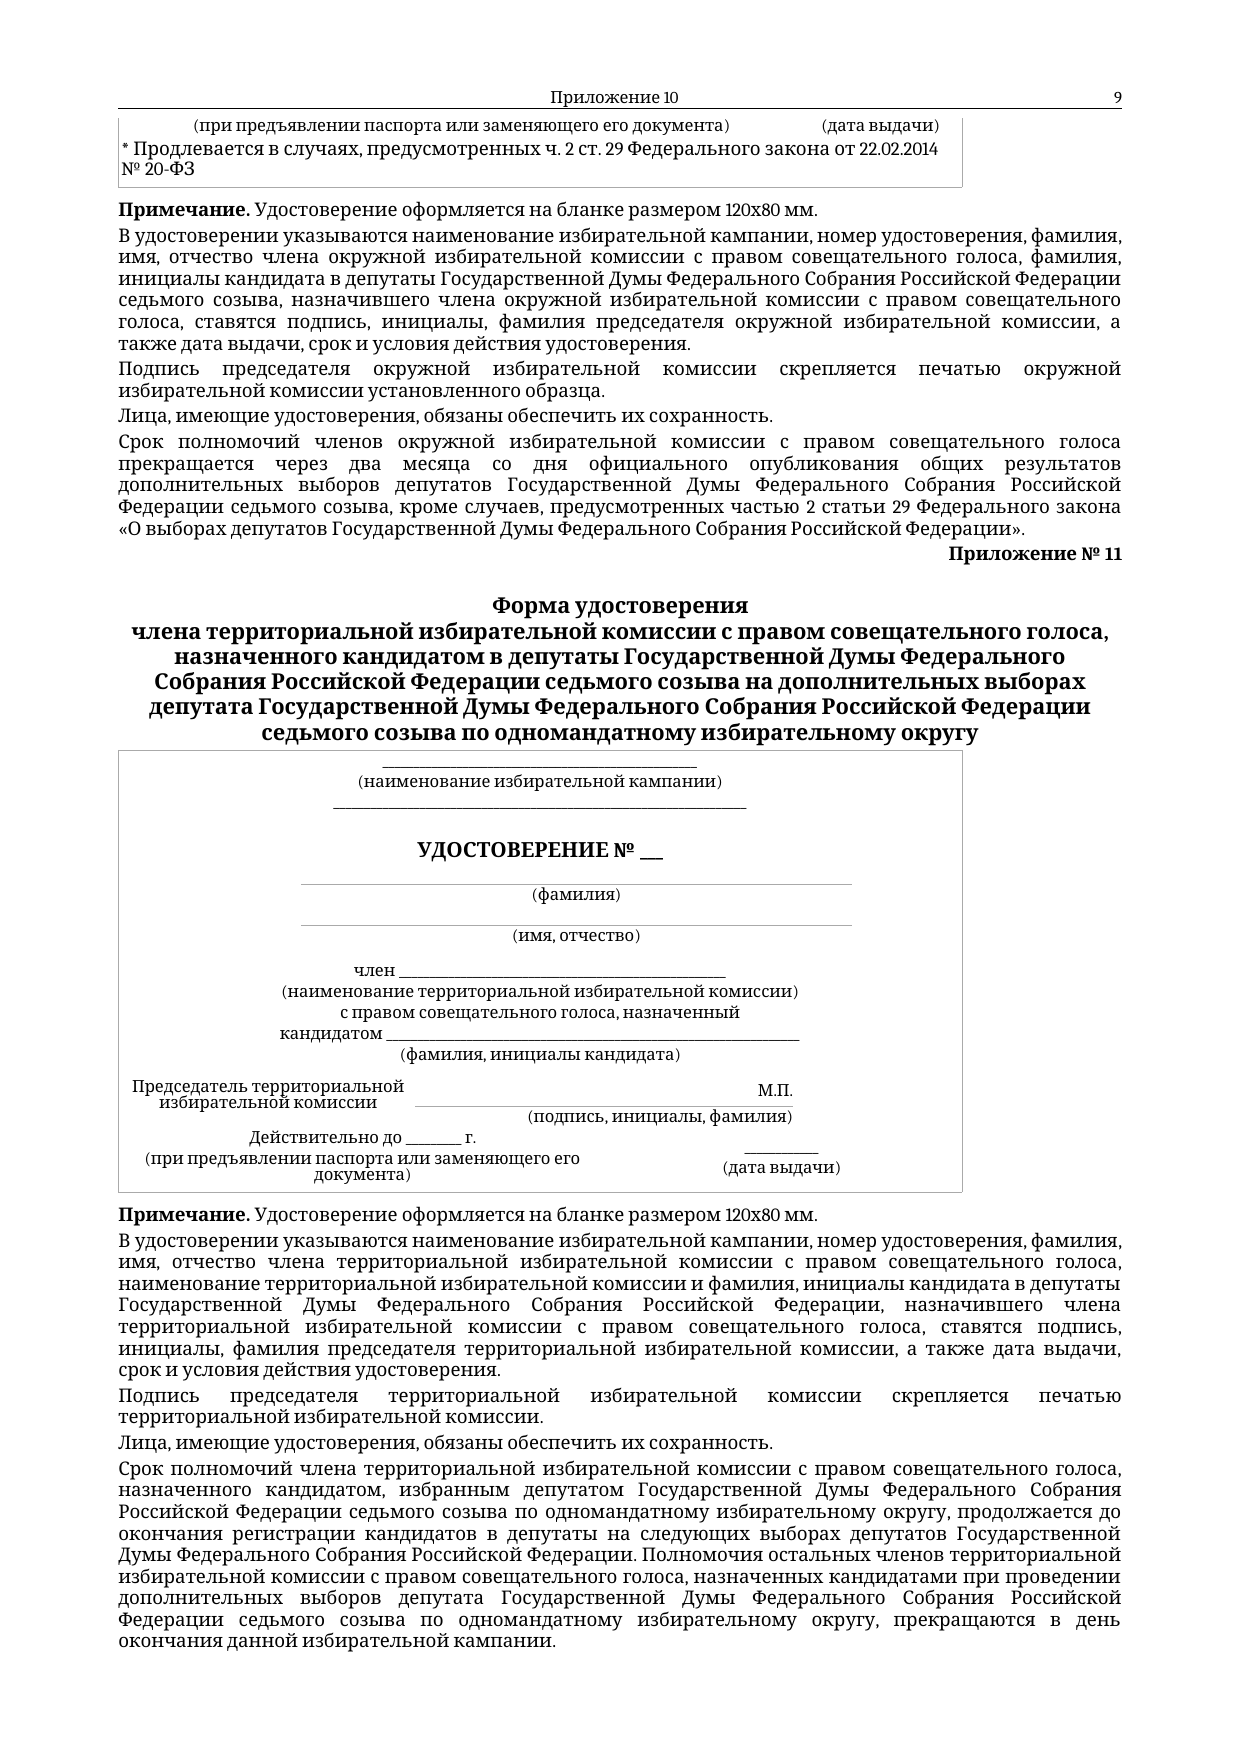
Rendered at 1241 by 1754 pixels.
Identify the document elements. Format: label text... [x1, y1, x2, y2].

subtitle Форма удостоверения члена территориальной избирательной комиссии с правом совещательного голоса, назначенного кандидатом в депутаты Государственной Думы Федерального Собрания Российской Федерации седьмого созыва на дополнительных выборах депутата Государственной Думы Федерального Собрания Российской Федерации седьмого созыва по одномандатному избирательному округу [118, 594, 1122, 746]
table_cell [301, 867, 852, 884]
text Подпись председателя окружной избирательной комиссии скрепляется печатью окружной избирательной комиссии установленного образца. [118, 359, 1122, 402]
text Примечание. Удостоверение оформляется на бланке размером 120х80 мм. [118, 1204, 1122, 1226]
table_cell Действительно до _________ г. (при предъявлении паспорта или заменяющего его документа) [119, 1130, 604, 1192]
text Срок полномочий членов окружной избирательной комиссии с правом совещательного голоса прекращается через два месяца со дня официального опубликования общих результатов дополнительных выборов депутатов Государственной Думы Федерального Собрания Российской Федерации седьмого созыва, кроме случаев, предусмотренных частью 2 статьи 29 Федерального закона «О выборах депутатов Государственной Думы Федерального Собрания Российской Федерации». [118, 432, 1122, 539]
table_cell М.П. [415, 1068, 793, 1106]
table_header ___________________________________________________ (наименование избирательной кампании) ___________________________________________________________________ [119, 751, 962, 816]
table_cell Председатель территориальной избирательной комиссии [119, 1068, 415, 1130]
table_cell с правом совещательного голоса, назначенный кандидатом ___________________________________________________________________ (фамилия, инициалы кандидата) [119, 1005, 962, 1068]
text Срок полномочий члена территориальной избирательной комиссии с правом совещательного голоса, назначенного кандидатом, избранным депутатом Государственной Думы Федерального Собрания Российской Федерации седьмого созыва по одномандатному избирательному округу, продолжается до окончания регистрации кандидатов в депутаты на следующих выборах депутатов Государственной Думы Федерального Собрания Российской Федерации. Полномочия остальных членов территориальной избирательной комиссии с правом совещательного голоса, назначенных кандидатами при проведении дополнительных выборов депутата Государственной Думы Федерального Собрания Российской Федерации седьмого созыва по одномандатному избирательному округу, прекращаются в день окончания данной избирательной кампании. [118, 1458, 1122, 1652]
text Приложение № 11 [118, 544, 1122, 565]
table_cell ____________ (дата выдачи) [604, 1130, 962, 1192]
table_cell член _____________________________________________________ (наименование территориальной избирательной комиссии) [119, 949, 962, 1005]
table_cell [301, 908, 852, 925]
table_cell (дата выдачи) [802, 118, 962, 139]
table_cell [852, 867, 962, 908]
table_cell [793, 1068, 962, 1130]
text В удостоверении указываются наименование избирательной кампании, номер удостоверения, фамилия, имя, отчество члена окружной избирательной комиссии с правом совещательного голоса, фамилия, инициалы кандидата в депутаты Государственной Думы Федерального Собрания Российской Федерации седьмого созыва, назначившего члена окружной избирательной комиссии с правом совещательного голоса, ставятся подпись, инициалы, фамилия председателя окружной избирательной комиссии, а также дата выдачи, срок и условия действия удостоверения. [118, 225, 1122, 354]
text В удостоверении указываются наименование избирательной кампании, номер удостоверения, фамилия, имя, отчество члена территориальной избирательной комиссии с правом совещательного голоса, наименование территориальной избирательной комиссии и фамилия, инициалы кандидата в депутаты Государственной Думы Федерального Собрания Российской Федерации, назначившего члена территориальной избирательной комиссии с правом совещательного голоса, ставятся подпись, инициалы, фамилия председателя территориальной избирательной комиссии, а также дата выдачи, срок и условия действия удостоверения. [118, 1230, 1122, 1381]
table_cell (фамилия) [301, 885, 852, 908]
table_cell (подпись, инициалы, фамилия) [415, 1107, 793, 1130]
table_cell [119, 867, 301, 908]
table_cell * Продлевается в случаях, предусмотренных ч. 2 ст. 29 Федерального закона от 22.02.2014 № 20-ФЗ [119, 139, 962, 187]
text Подпись председателя территориальной избирательной комиссии скрепляется печатью территориальной избирательной комиссии. [118, 1385, 1122, 1428]
table_cell УДОСТОВЕРЕНИЕ № ___ [119, 816, 962, 867]
table_cell [119, 908, 301, 949]
table_cell [852, 908, 962, 949]
text Лица, имеющие удостоверения, обязаны обеспечить их сохранность. [118, 406, 1122, 428]
table_cell (при предъявлении паспорта или заменяющего его документа) [119, 118, 802, 139]
text Примечание. Удостоверение оформляется на бланке размером 120х80 мм. [118, 199, 1122, 221]
table_cell (имя, отчество) [301, 926, 852, 949]
text Лица, имеющие удостоверения, обязаны обеспечить их сохранность. [118, 1433, 1122, 1454]
